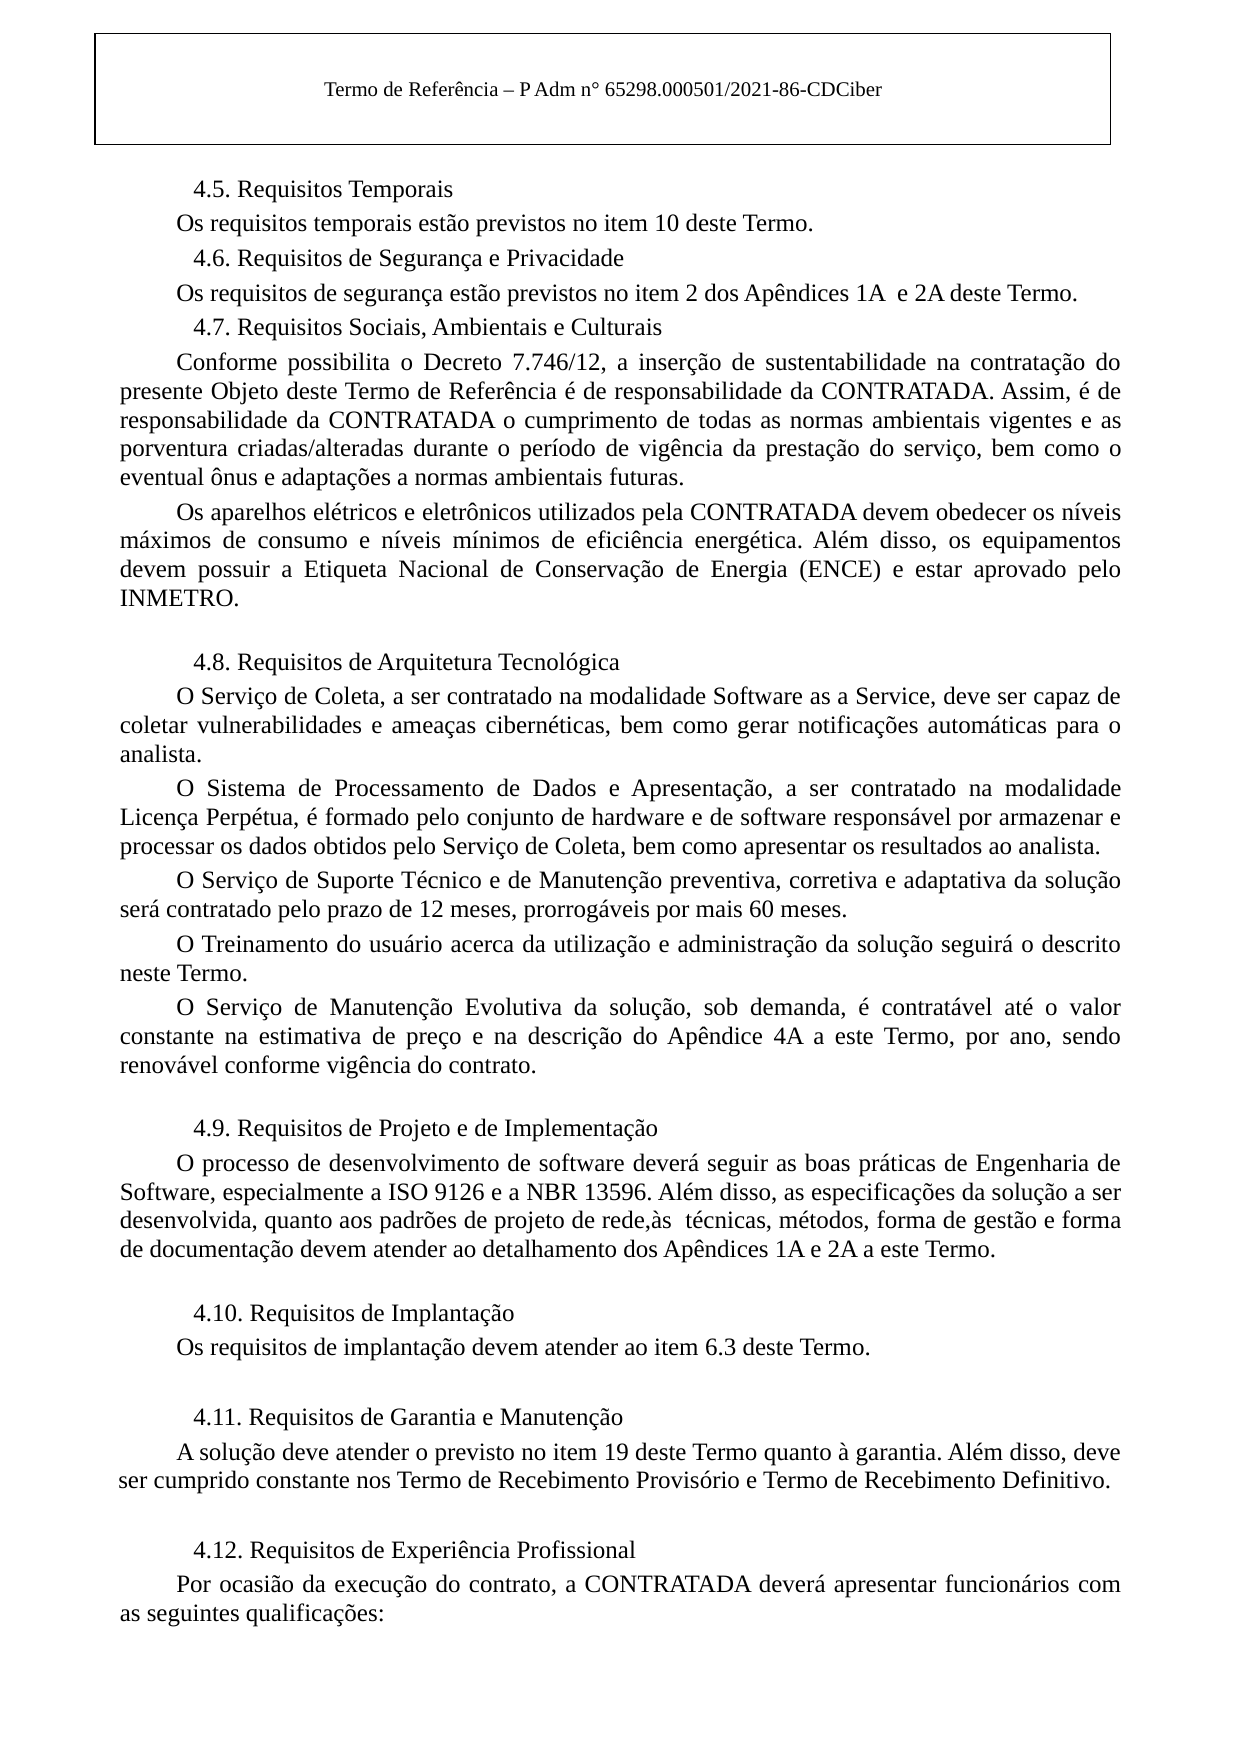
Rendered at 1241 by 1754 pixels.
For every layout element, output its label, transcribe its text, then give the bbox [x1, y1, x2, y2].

text O Serviço de Suporte Técnico e de Manutenção preventiva, corretiva e adaptativa da solução será contratado pelo prazo de 12 meses, prorrogáveis por mais 60 meses. [119, 866, 1122, 923]
subtitle 4.11. Requisitos de Garantia e Manutenção [193, 1402, 1122, 1431]
text Os requisitos de implantação devem atender ao item 6.3 deste Termo. [119, 1332, 1122, 1361]
text Os aparelhos elétricos e eletrônicos utilizados pela CONTRATADA devem obedecer os níveis máximos de consumo e níveis mínimos de eficiência energética. Além disso, os equipamentos devem possuir a Etiqueta Nacional de Conservação de Energia (ENCE) e estar aprovado pelo INMETRO. [119, 497, 1122, 612]
subtitle 4.8. Requisitos de Arquitetura Tecnológica [193, 647, 1122, 675]
subtitle 4.5. Requisitos Temporais [193, 174, 1122, 202]
text O processo de desenvolvimento de software deverá seguir as boas práticas de Engenharia de Software, especialmente a ISO 9126 e a NBR 13596. Além disso, as especificações da solução a ser desenvolvida, quanto aos padrões de projeto de rede,às técnicas, métodos, forma de gestão e forma de documentação devem atender ao detalhamento dos Apêndices 1A e 2A a este Termo. [119, 1148, 1122, 1263]
text Por ocasião da execução do contrato, a CONTRATADA deverá apresentar funcionários com as seguintes qualificações: [119, 1569, 1122, 1627]
text O Serviço de Manutenção Evolutiva da solução, sob demanda, é contratável até o valor constante na estimativa de preço e na descrição do Apêndice 4A a este Termo, por ano, sendo renovável conforme vigência do contrato. [119, 992, 1122, 1079]
text O Serviço de Coleta, a ser contratado na modalidade Software as a Service, deve ser capaz de coletar vulnerabilidades e ameaças cibernéticas, bem como gerar notificações automáticas para o analista. [119, 681, 1122, 767]
text O Treinamento do usuário acerca da utilização e administração da solução seguirá o descrito neste Termo. [119, 929, 1122, 987]
subtitle 4.9. Requisitos de Projeto e de Implementação [193, 1113, 1122, 1142]
text Os requisitos temporais estão previstos no item 10 deste Termo. [119, 208, 1122, 237]
subtitle 4.12. Requisitos de Experiência Profissional [193, 1535, 1122, 1563]
text A solução deve atender o previsto no item 19 deste Termo quanto à garantia. Além disso, deve ser cumprido constante nos Termo de Recebimento Provisório e Termo de Recebimento Definitivo. [118, 1437, 1122, 1494]
subtitle 4.7. Requisitos Sociais, Ambientais e Culturais [193, 312, 1122, 341]
text Conforme possibilita o Decreto 7.746/12, a inserção de sustentabilidade na contratação do presente Objeto deste Termo de Referência é de responsabilidade da CONTRATADA. Assim, é de responsabilidade da CONTRATADA o cumprimento de todas as normas ambientais vigentes e as porventura criadas/alteradas durante o período de vigência da prestação do serviço, bem como o eventual ônus e adaptações a normas ambientais futuras. [119, 347, 1122, 491]
subtitle 4.6. Requisitos de Segurança e Privacidade [193, 243, 1122, 272]
text Os requisitos de segurança estão previstos no item 2 dos Apêndices 1A e 2A deste Termo. [119, 278, 1122, 307]
subtitle 4.10. Requisitos de Implantação [193, 1298, 1122, 1327]
text O Sistema de Processamento de Dados e Apresentação, a ser contratado na modalidade Licença Perpétua, é formado pelo conjunto de hardware e de software responsável por armazenar e processar os dados obtidos pelo Serviço de Coleta, bem como apresentar os resultados ao analista. [119, 773, 1122, 860]
